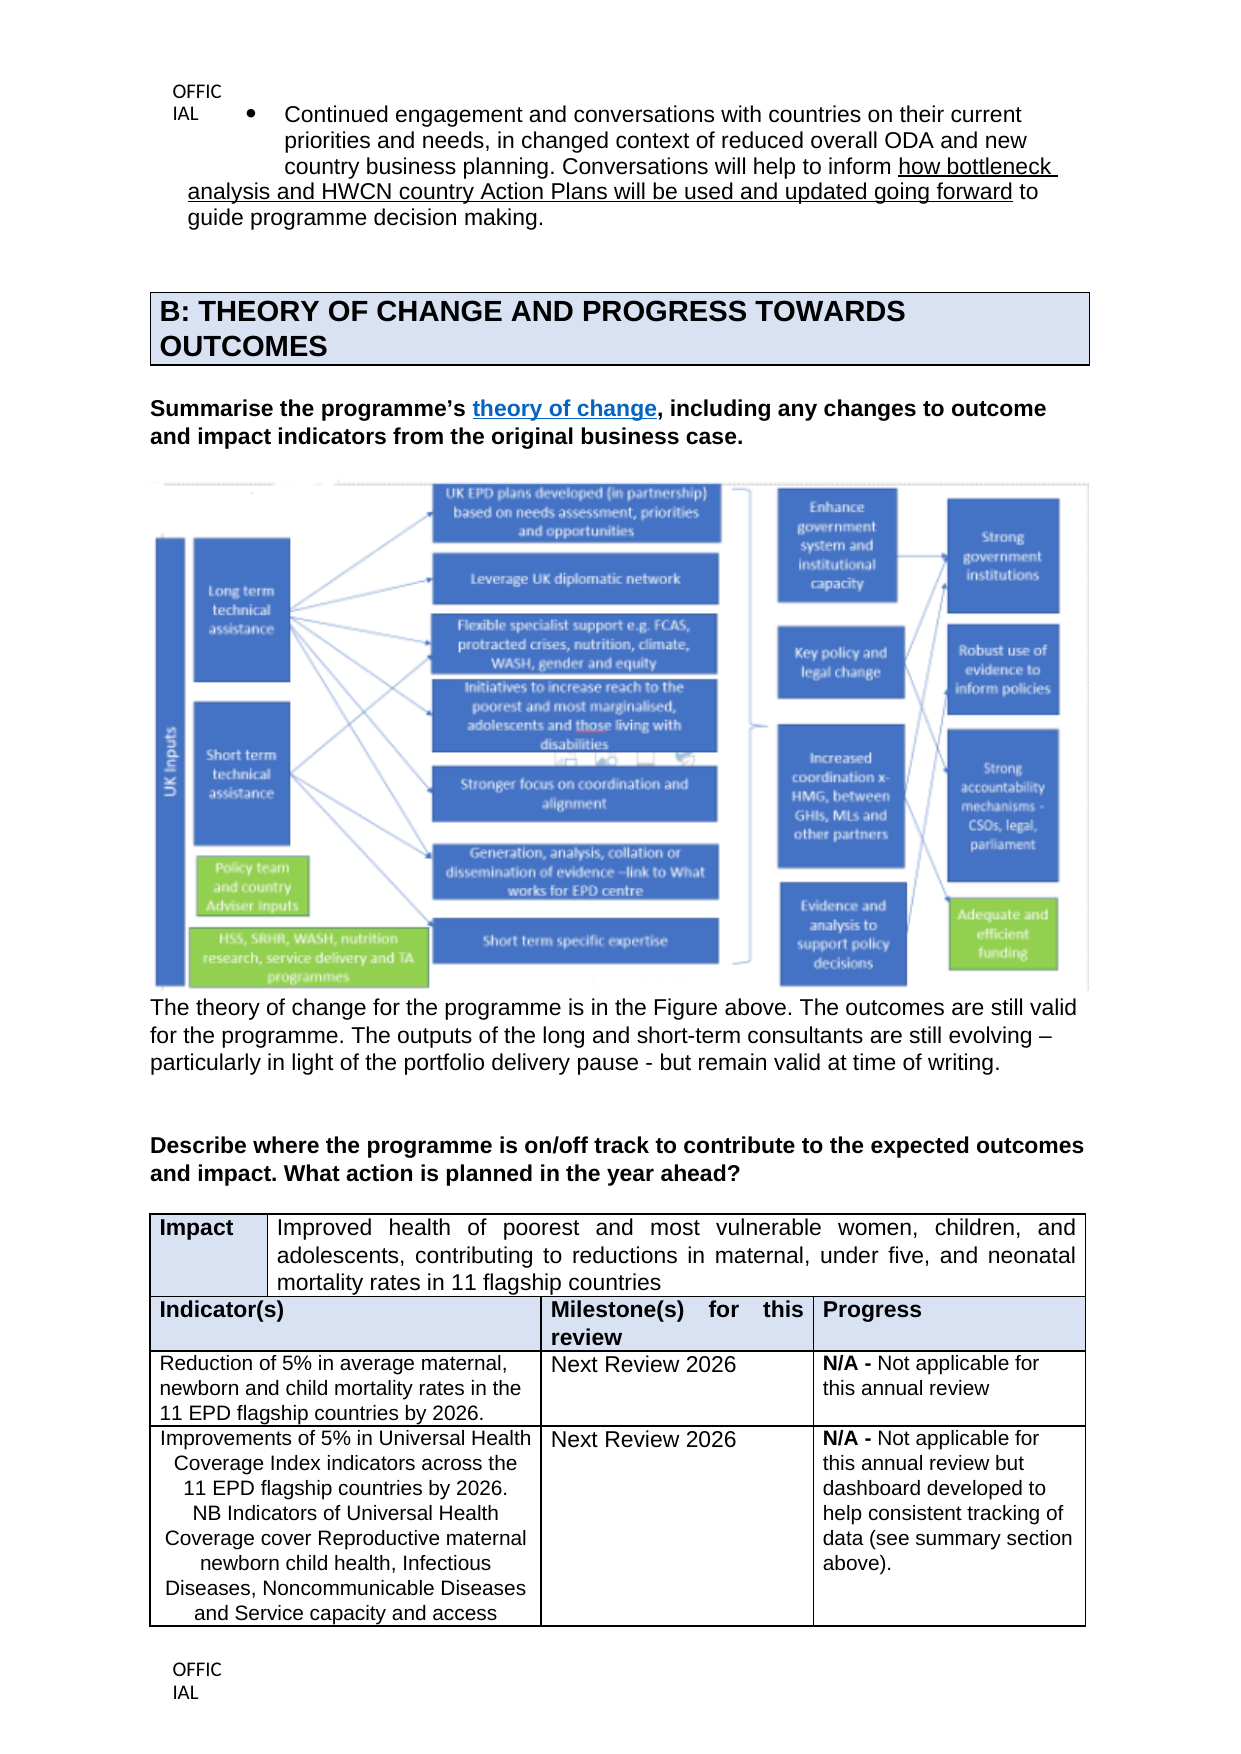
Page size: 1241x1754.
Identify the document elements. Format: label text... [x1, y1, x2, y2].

list Continued engagement and conversations with countries on their current priorities and needs, in changed context of reduced overall ODA and new country business planning. Conversations will help to inform how bottleneck analysis and HWCN country Action Plans will be used and updated going forward to guide programme decision making. [150, 102, 1090, 230]
text The theory of change for the programme is in the Figure above. The outcomes are still valid for the programme. The outputs of the long and short-term consultants are still evolving – particularly in light of the portfolio delivery pause - but remain valid at time of writing. [150, 995, 1090, 1076]
table_cell N/A - Not applicable for this annual review [814, 1352, 1085, 1425]
table_cell Milestone(s) for this review [542, 1297, 813, 1350]
table_cell Reduction of 5% in average maternal, newborn and child mortality rates in the 11 EPD flagship countries by 2026. [151, 1352, 540, 1425]
table_cell Indicator(s) [151, 1297, 540, 1350]
table_cell Next Review 2026 [542, 1352, 813, 1425]
text Summarise the programme’s theory of change, including any changes to outcome and impact indicators from the original business case. [150, 396, 1090, 449]
text Describe where the programme is on/off track to contribute to the expected outcomes and impact. What action is planned in the year ahead? [150, 1133, 1090, 1186]
table_header Impact [151, 1215, 267, 1296]
table_cell N/A - Not applicable for this annual review but dashboard developed to help consistent tracking of data (see summary section above). [814, 1427, 1085, 1625]
table_header Improved health of poorest and most vulnerable women, children, and adolescents, contributing to reductions in maternal, under five, and neonatal mortality rates in 11 flagship countries [268, 1215, 1085, 1296]
subtitle B: THEORY OF CHANGE AND PROGRESS TOWARDS OUTCOMES [151, 293, 1089, 364]
table_cell Next Review 2026 [542, 1427, 813, 1625]
table_cell Progress [814, 1297, 1085, 1350]
picture [150, 478, 1089, 993]
